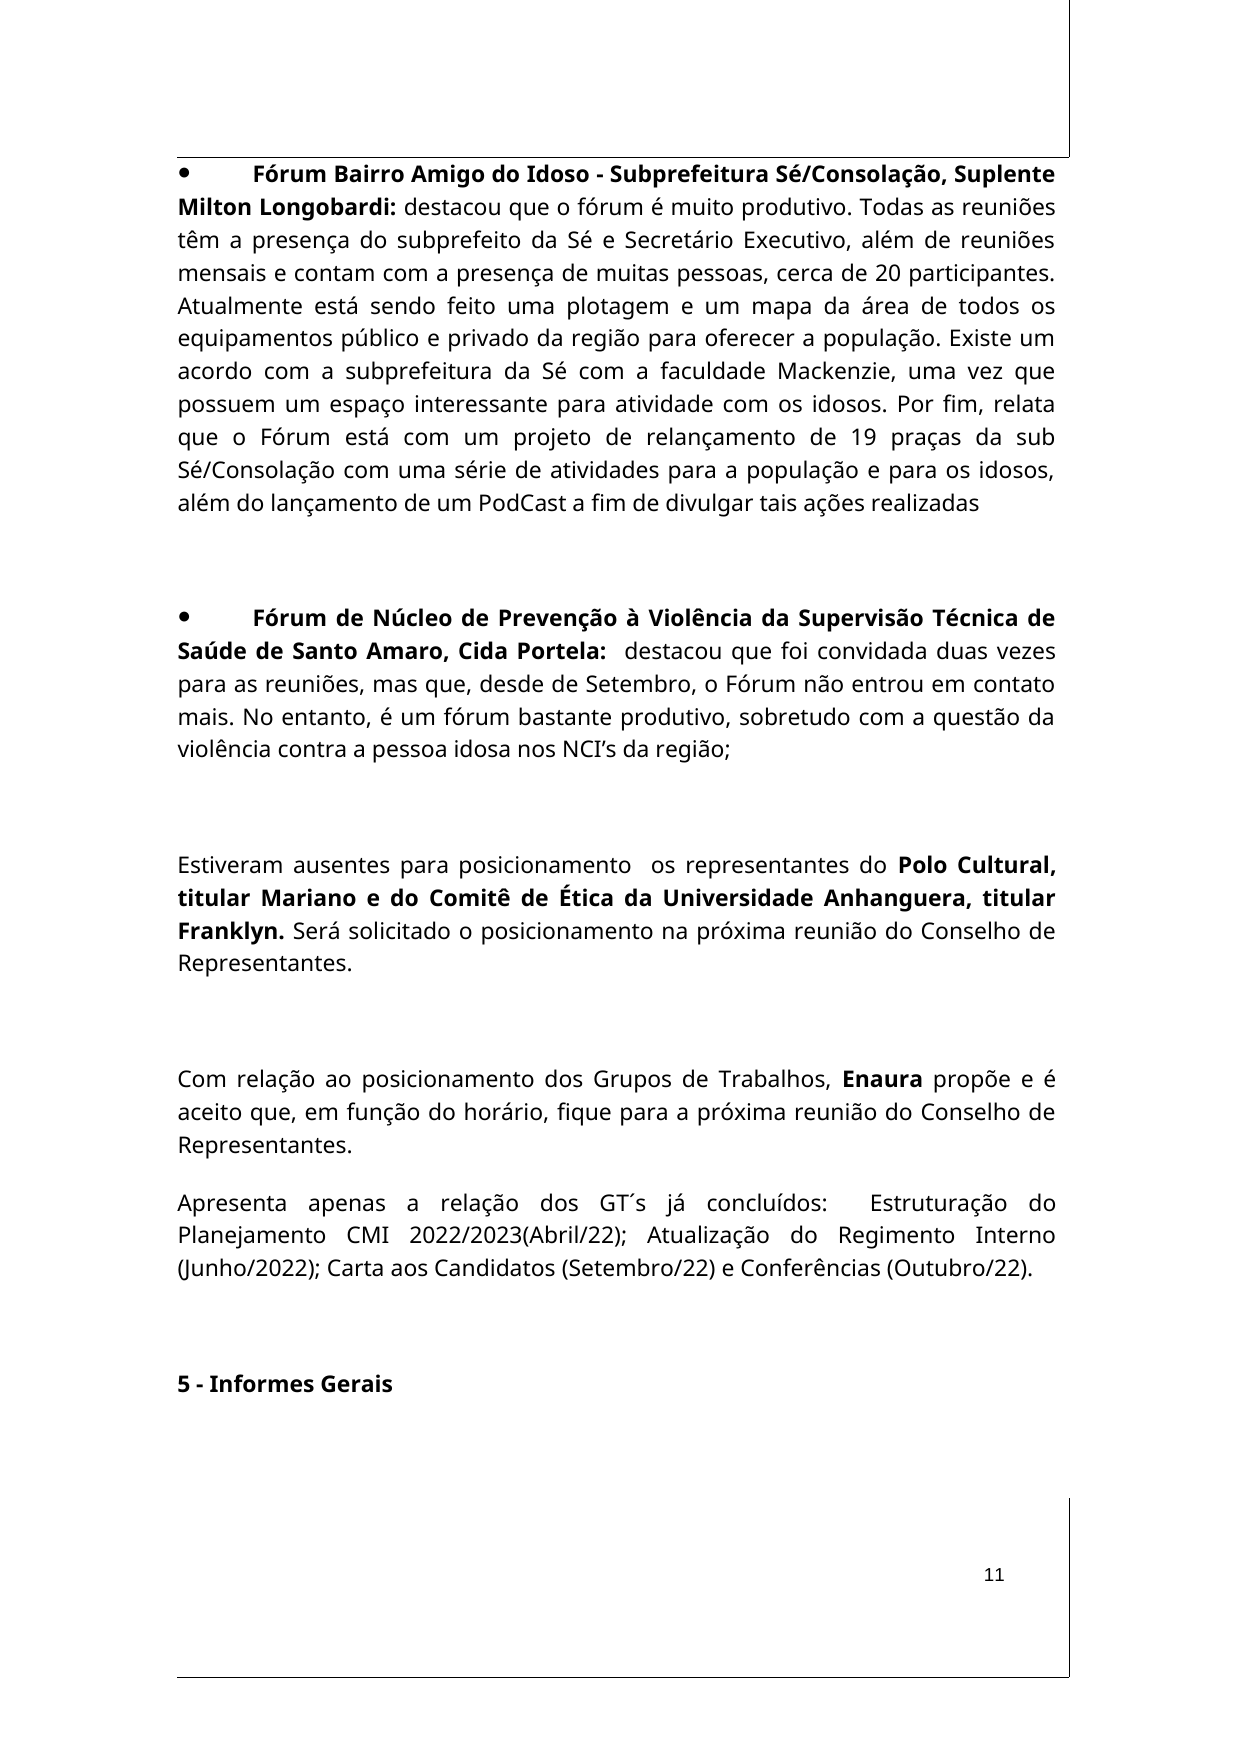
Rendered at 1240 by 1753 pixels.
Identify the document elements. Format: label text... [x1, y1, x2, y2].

list Fórum Bairro Amigo do Idoso - Subprefeitura Sé/Consolação, Suplente Milton Longobardi: destacou que o fórum é muito produtivo. Todas as reuniões têm a presença do subprefeito da Sé e Secretário Executivo, além de reuniões mensais e contam com a presença de muitas pessoas, cerca de 20 participantes. Atualmente está sendo feito uma plotagem e um mapa da área de todos os equipamentos público e privado da região para oferecer a população. Existe um acordo com a subprefeitura da Sé com a faculdade Mackenzie, uma vez que possuem um espaço interessante para atividade com os idosos. Por fim, relata que o Fórum está com um projeto de relançamento de 19 praças da sub Sé/Consolação com uma série de atividades para a população e para os idosos, além do lançamento de um PodCast a fim de divulgar tais ações realizadas [177, 157, 1056, 518]
subtitle Estiveram ausentes para posicionamento os representantes do Polo Cultural, titular Mariano e do Comitê de Ética da Universidade Anhanguera, titular Franklyn. Será solicitado o posicionamento na próxima reunião do Conselho de Representantes. [177, 847, 1056, 979]
list Fórum de Núcleo de Prevenção à Violência da Supervisão Técnica de Saúde de Santo Amaro, Cida Portela: destacou que foi convidada duas vezes para as reuniões, mas que, desde de Setembro, o Fórum não entrou em contato mais. No entanto, é um fórum bastante produtivo, sobretudo com a questão da violência contra a pessoa idosa nos NCI’s da região; [177, 601, 1056, 764]
subtitle Com relação ao posicionamento dos Grupos de Trabalhos, Enaura propõe e é aceito que, em função do horário, fique para a próxima reunião do Conselho de Representantes. [177, 1061, 1056, 1160]
subtitle Apresenta apenas a relação dos GT´s já concluídos: Estruturação do Planejamento CMI 2022/2023(Abril/22); Atualização do Regimento Interno (Junho/2022); Carta aos Candidatos (Setembro/22) e Conferências (Outubro/22). [177, 1185, 1056, 1283]
subtitle 5 - Informes Gerais [177, 1366, 1056, 1399]
